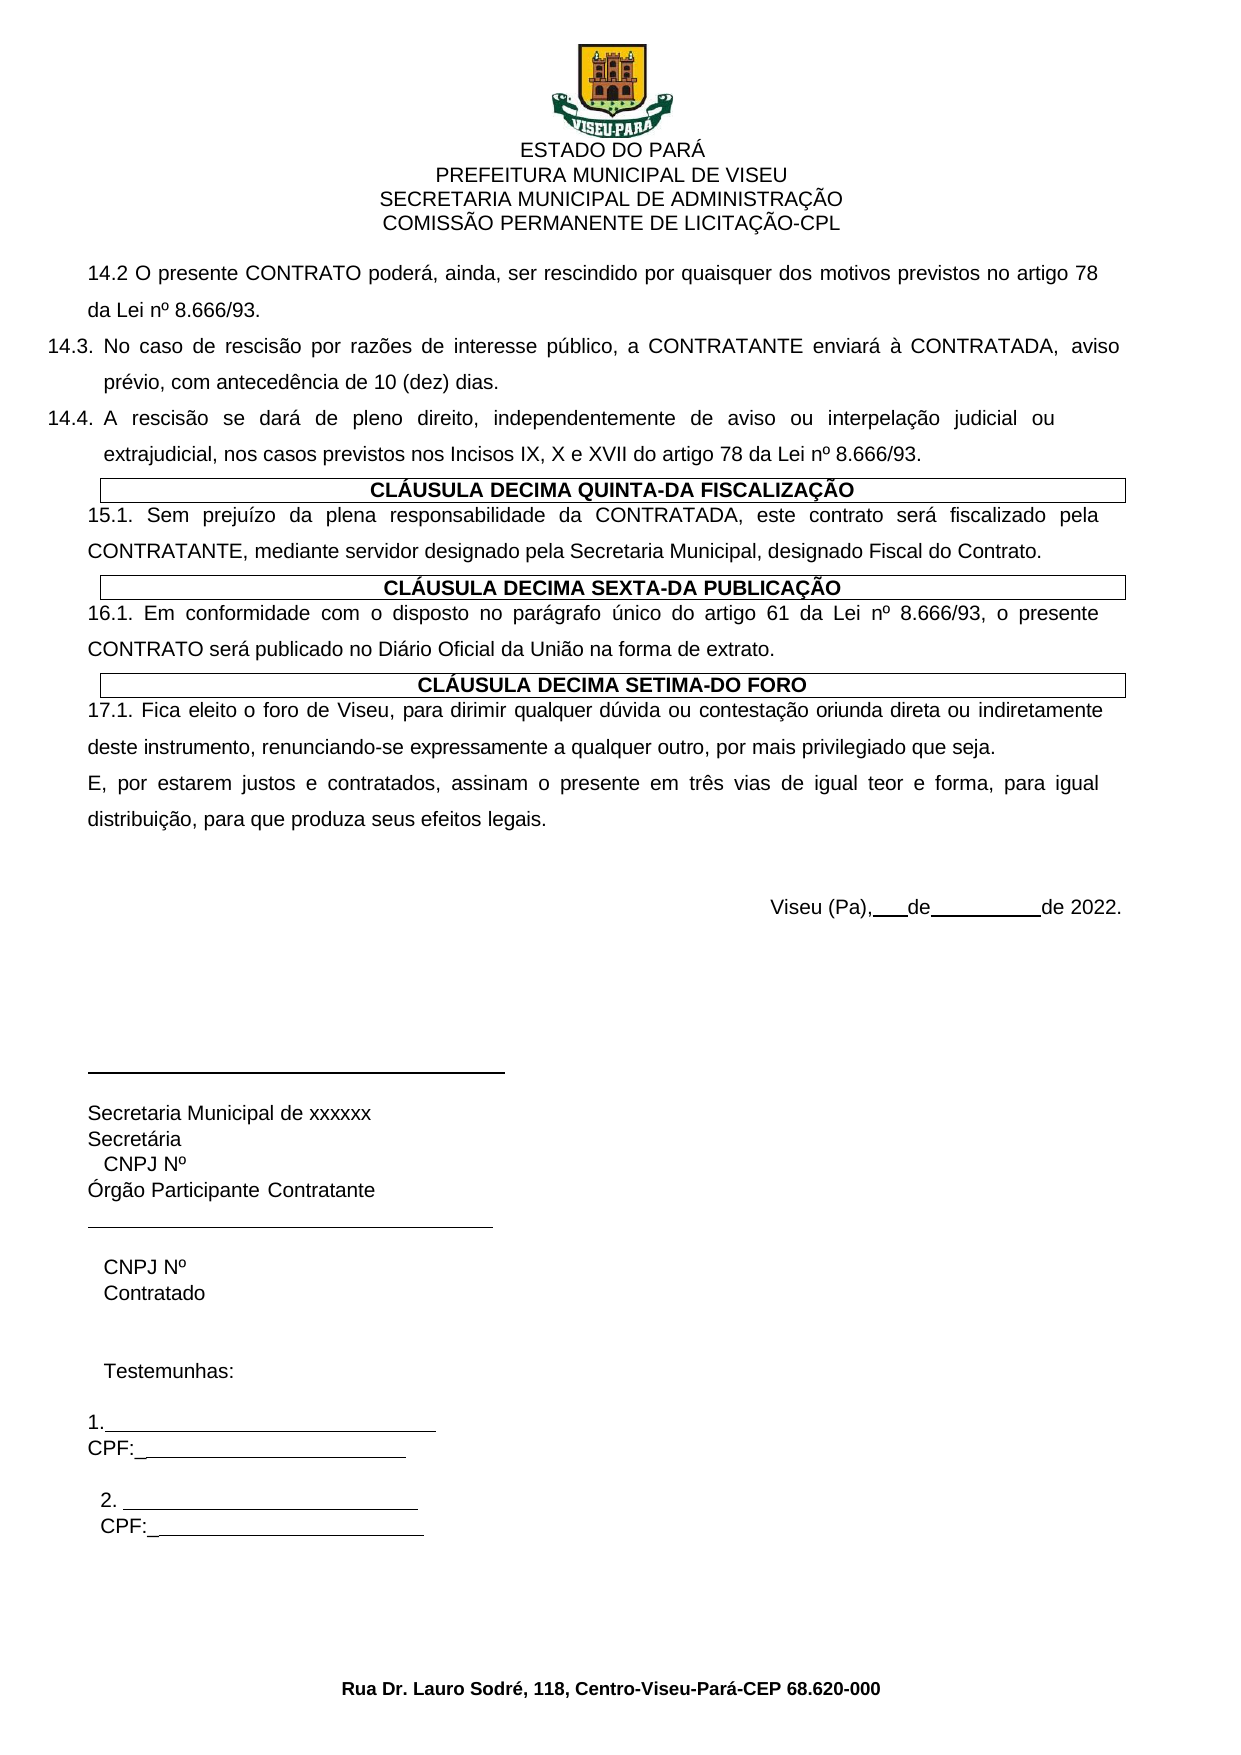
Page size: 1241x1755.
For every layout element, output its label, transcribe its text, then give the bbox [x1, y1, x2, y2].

text 17.1. Fica eleito o foro de Viseu, para dirimir qualquer dúvida ou contestação oriunda direta ou indiretamente deste instrumento, renunciando-se expressamente a qualquer outro, por mais privilegiado que seja. [87, 698, 1122, 758]
list A rescisão se dará de pleno direito, independentemente de aviso ou interpelação judicial ou extrajudicial, nos casos previstos nos Incisos IX, X e XVII do artigo 78 da Lei nº 8.666/93. [87, 406, 1122, 466]
text Órgão Participante Contratante [87, 1178, 381, 1202]
text 14.2 O presente CONTRATO poderá, ainda, ser rescindido por quaisquer dos motivos previstos no artigo 78 da Lei nº 8.666/93. [87, 261, 1122, 321]
text Viseu (Pa), de de 2022. [770, 894, 1136, 919]
text 1. CPF:_ [87, 1410, 453, 1460]
text Testemunhas: [103, 1358, 1136, 1382]
text 2. CPF:_ [100, 1488, 419, 1538]
text 15.1. Sem prejuízo da plena responsabilidade da CONTRATADA, este contrato será fiscalizado pela CONTRATANTE, mediante servidor designado pela Secretaria Municipal, designado Fiscal do Contrato. [87, 503, 1122, 563]
text CLÁUSULA DECIMA SEXTA-DA PUBLICAÇÃO [383, 576, 1125, 599]
text CNPJ Nº [103, 1152, 1136, 1176]
text Contratado [103, 1281, 1136, 1305]
text Secretaria Municipal de xxxxxx Secretária [87, 1101, 453, 1151]
text CLÁUSULA DECIMA SETIMA-DO FORO [417, 674, 1125, 697]
text E, por estarem justos e contratados, assinam o presente em três vias de igual teor e forma, para igual distribuição, para que produza seus efeitos legais. [87, 771, 1122, 831]
text CNPJ Nº [103, 1255, 1136, 1279]
text CLÁUSULA DECIMA QUINTA-DA FISCALIZAÇÃO [370, 479, 1125, 502]
list No caso de rescisão por razões de interesse público, a CONTRATANTE enviará à CONTRATADA, aviso prévio, com antecedência de 10 (dez) dias. [87, 333, 1122, 393]
text 16.1. Em conformidade com o disposto no parágrafo único do artigo 61 da Lei nº 8.666/93, o presente CONTRATO será publicado no Diário Oficial da União na forma de extrato. [87, 601, 1122, 661]
